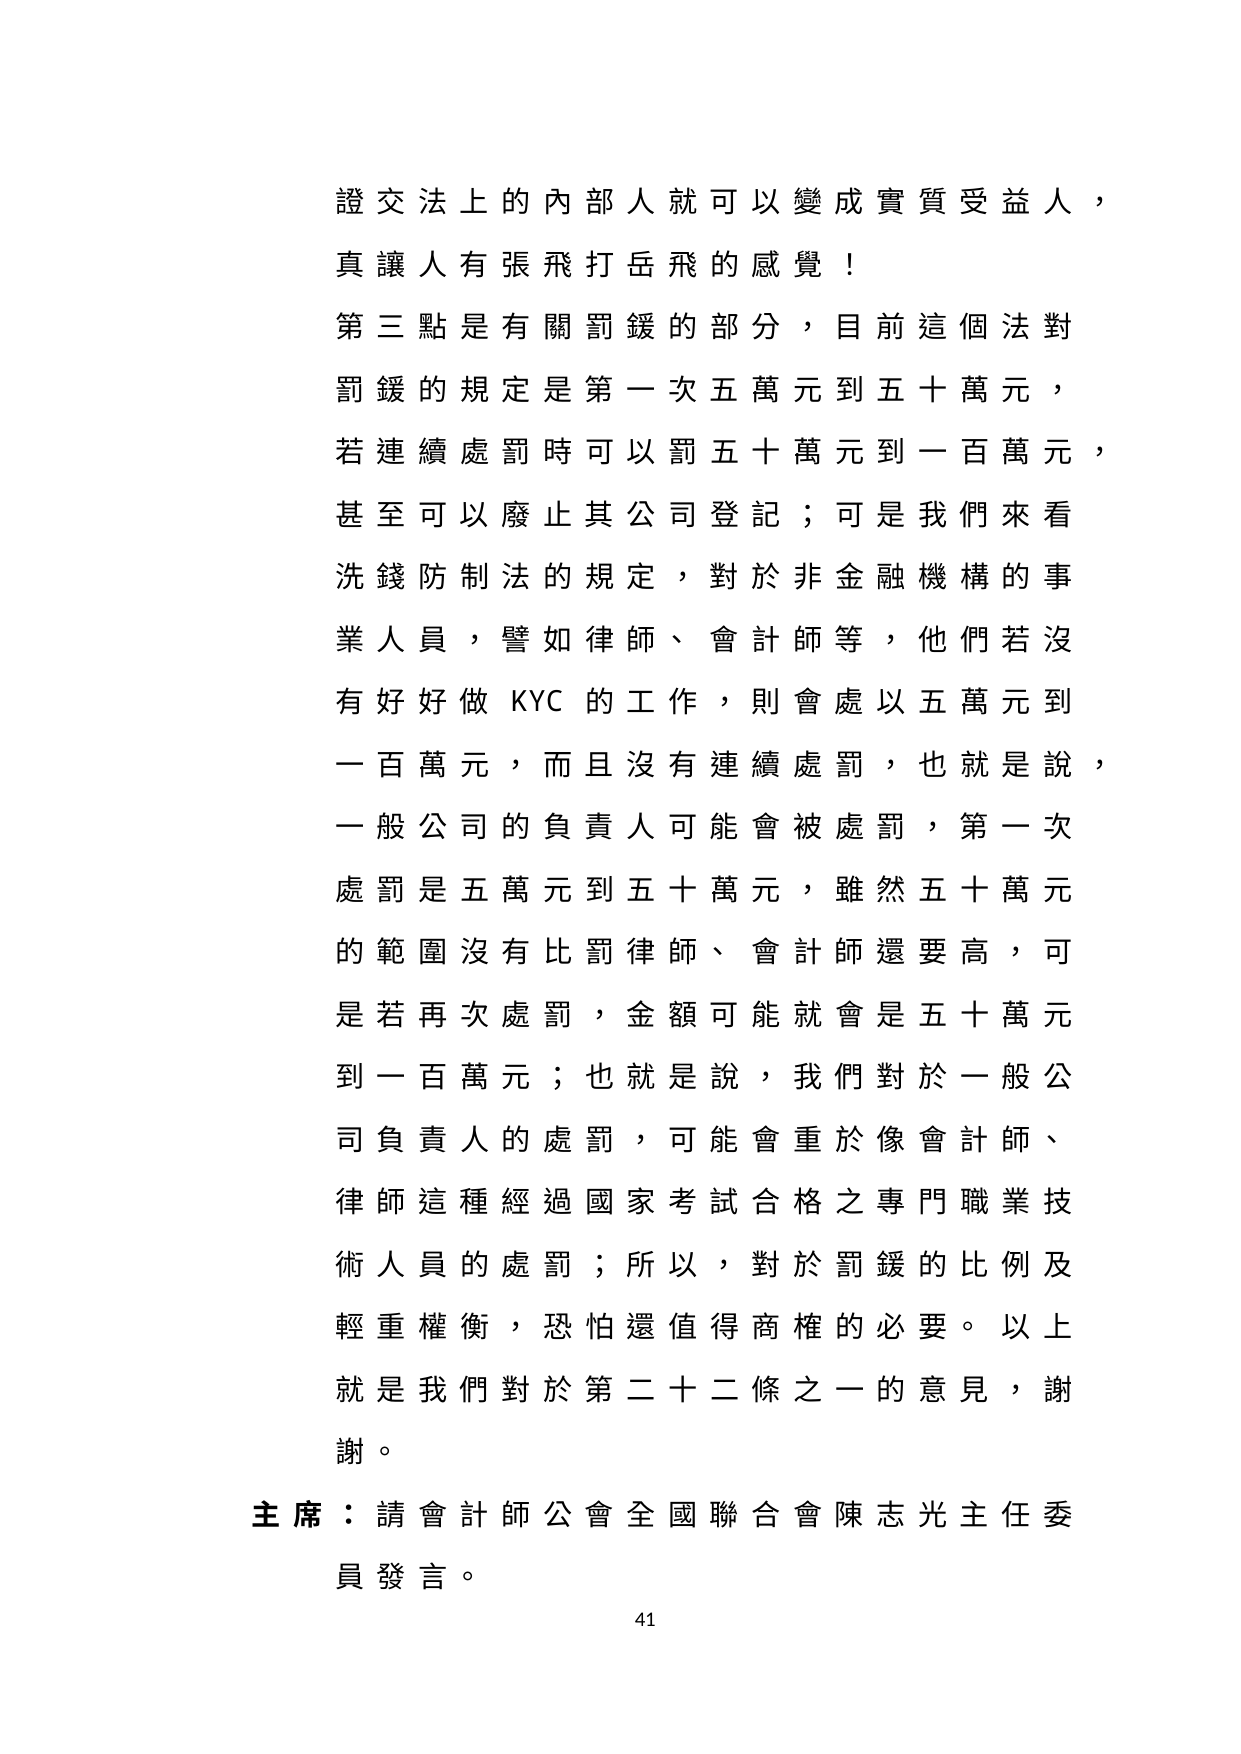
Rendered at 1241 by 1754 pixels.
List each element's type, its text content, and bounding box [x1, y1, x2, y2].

text 第二點，什麼叫做實質受益人？其實，這在我們的法制上從來沒有一個明確的定義，經濟部為此也絞盡腦汁，今天看到經濟部在草案說明中提到是採用證交法內部人的定義，但事實上，證交法內部人的定義跟實質受益人根本是兩回事，尤其是前者連董事、經理人統統都包括在內，須知，董事可能未必有持股，他有可能是一個零股的股東，經理人也可能持有很少的股份，或甚至根本沒有股份，在此情況下，這些證交法上的內部人就可以變成實質受益人，真讓人有張飛打岳飛的感覺！ [295, 158, 1078, 283]
text 第三點是有關罰鍰的部分，目前這個法對罰鍰的規定是第一次五萬元到五十萬元，若連續處罰時可以罰五十萬元到一百萬元，甚至可以廢止其公司登記；可是我們來看洗錢防制法的規定，對於非金融機構的事業人員，譬如律師、會計師等，他們若沒有好好做KYC的工作，則會處以五萬元到一百萬元，而且沒有連續處罰，也就是說，一般公司的負責人可能會被處罰，第一次處罰是五萬元到五十萬元，雖然五十萬元的範圍沒有比罰律師、會計師還要高，可是若再次處罰，金額可能就會是五十萬元到一百萬元；也就是說，我們對於一般公司負責人的處罰，可能會重於像會計師、律師這種經過國家考試合格之專門職業技術人員的處罰；所以，對於罰鍰的比例及輕重權衡，恐怕還值得商榷的必要。以上就是我們對於第二十二條之一的意見，謝謝。 [295, 283, 1078, 1471]
text 主席：請會計師公會全國聯合會陳志光主任委員發言。 [206, 1471, 1078, 1596]
